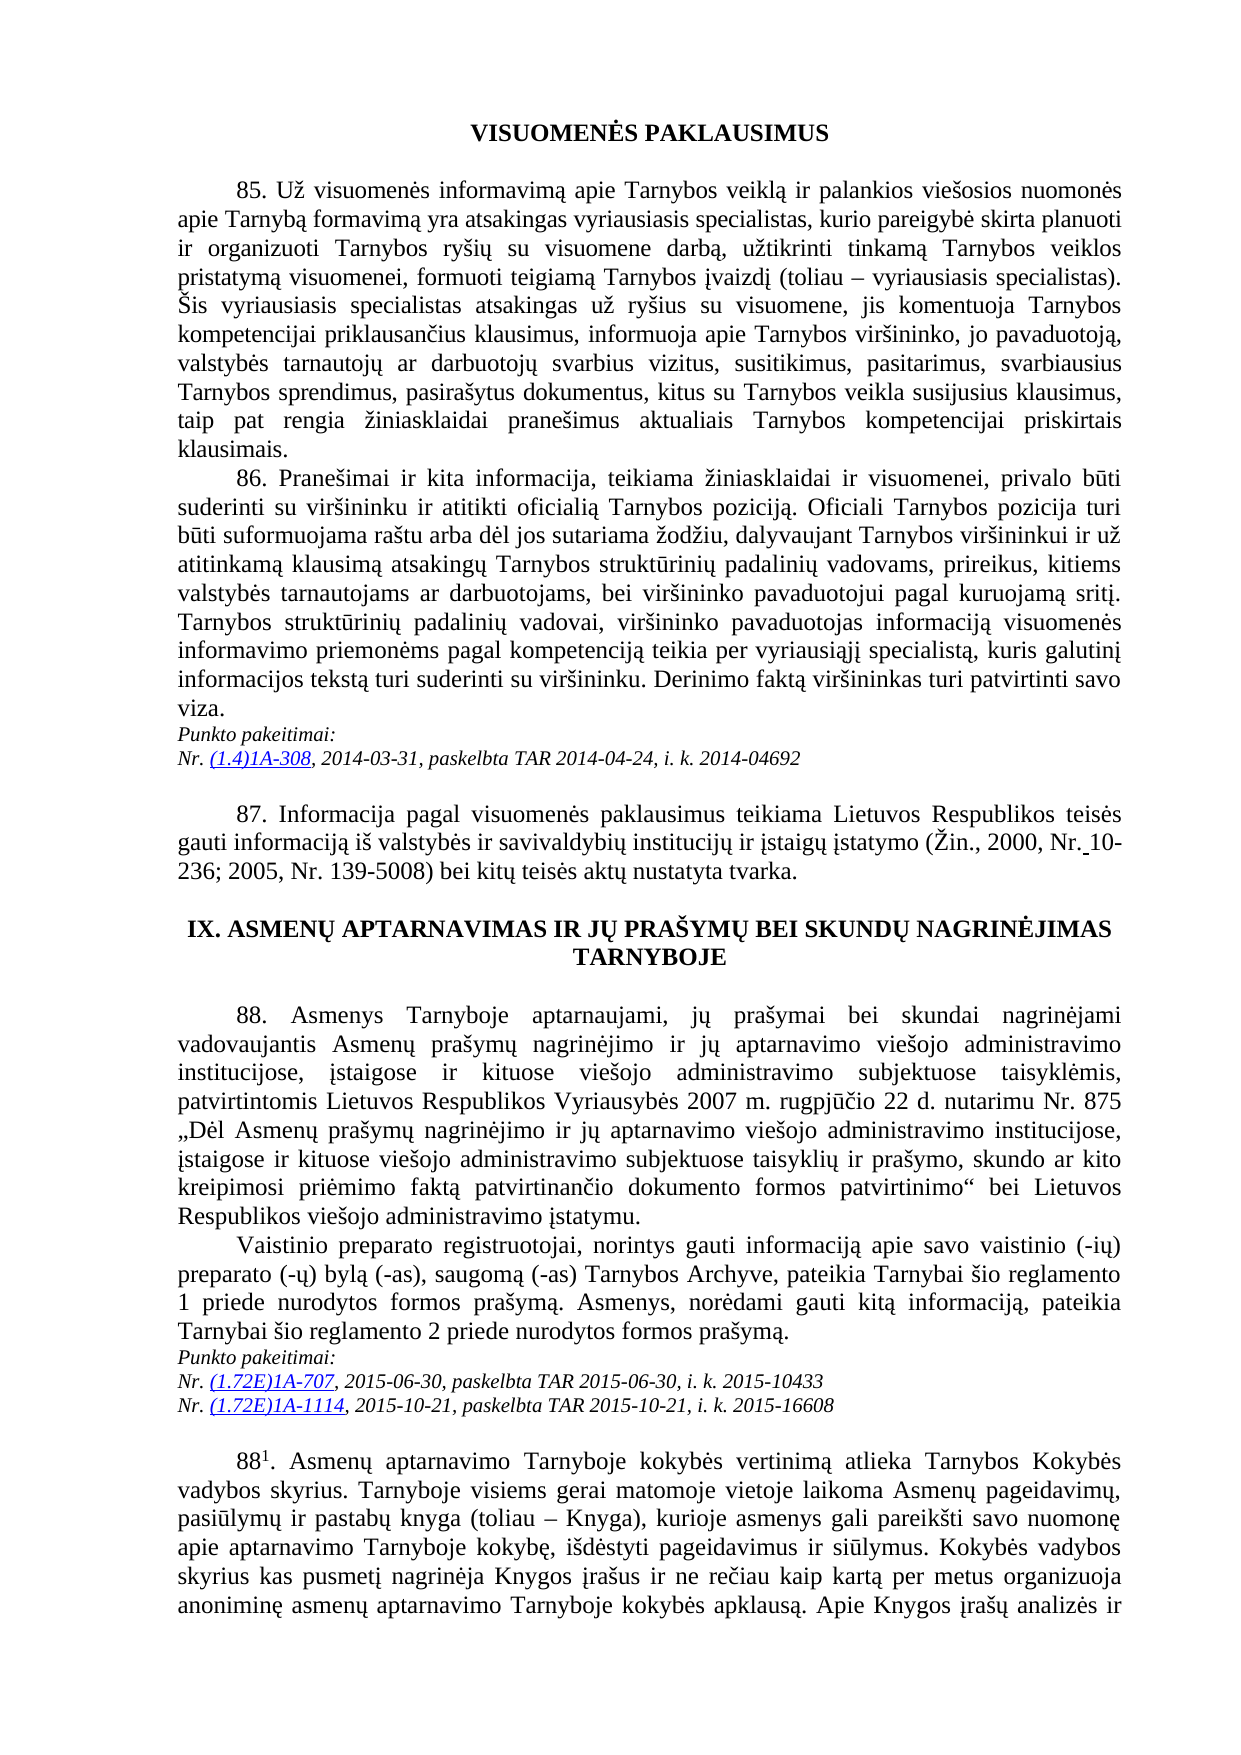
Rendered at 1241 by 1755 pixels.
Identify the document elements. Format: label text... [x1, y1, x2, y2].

text Nr. (1.4)1A-308, 2014-03-31, paskelbta TAR 2014-04-24, i. k. 2014-04692 [177, 746, 1122, 770]
text 881. Asmenų aptarnavimo Tarnyboje kokybės vertinimą atlieka Tarnybos Kokybės vadybos skyrius. Tarnyboje visiems gerai matomoje vietoje laikoma Asmenų pageidavimų, pasiūlymų ir pastabų knyga (toliau – Knyga), kurioje asmenys gali pareikšti savo nuomonę apie aptarnavimo Tarnyboje kokybę, išdėstyti pageidavimus ir siūlymus. Kokybės vadybos skyrius kas pusmetį nagrinėja Knygos įrašus ir ne rečiau kaip kartą per metus organizuoja anoniminę asmenų aptarnavimo Tarnyboje kokybės apklausą. Apie Knygos įrašų analizės ir [177, 1446, 1122, 1618]
text 87. Informacija pagal visuomenės paklausimus teikiama Lietuvos Respublikos teisės gauti informaciją iš valstybės ir savivaldybių institucijų ir įstaigų įstatymo (Žin., 2000, Nr. 10-236; 2005, Nr. 139-5008) bei kitų teisės aktų nustatyta tvarka. [177, 799, 1122, 885]
text 88. Asmenys Tarnyboje aptarnaujami, jų prašymai bei skundai nagrinėjami vadovaujantis Asmenų prašymų nagrinėjimo ir jų aptarnavimo viešojo administravimo institucijose, įstaigose ir kituose viešojo administravimo subjektuose taisyklėmis, patvirtintomis Lietuvos Respublikos Vyriausybės 2007 m. rugpjūčio 22 d. nutarimu Nr. 875 „Dėl Asmenų prašymų nagrinėjimo ir jų aptarnavimo viešojo administravimo institucijose, įstaigose ir kituose viešojo administravimo subjektuose taisyklių ir prašymo, skundo ar kito kreipimosi priėmimo faktą patvirtinančio dokumento formos patvirtinimo“ bei Lietuvos Respublikos viešojo administravimo įstatymu. [177, 1000, 1122, 1230]
text Nr. (1.72E)1A-707, 2015-06-30, paskelbta TAR 2015-06-30, i. k. 2015-10433 [177, 1369, 1122, 1393]
text Nr. (1.72E)1A-1114, 2015-10-21, paskelbta TAR 2015-10-21, i. k. 2015-16608 [177, 1393, 1122, 1417]
text Punkto pakeitimai: [177, 722, 1122, 746]
text Vaistinio preparato registruotojai, norintys gauti informaciją apie savo vaistinio (-ių) preparato (-ų) bylą (-as), saugomą (-as) Tarnybos Archyve, pateikia Tarnybai šio reglamento 1 priede nurodytos formos prašymą. Asmenys, norėdami gauti kitą informaciją, pateikia Tarnybai šio reglamento 2 priede nurodytos formos prašymą. [177, 1230, 1122, 1345]
text 86. Pranešimai ir kita informacija, teikiama žiniasklaidai ir visuomenei, privalo būti suderinti su viršininku ir atitikti oficialią Tarnybos poziciją. Oficiali Tarnybos pozicija turi būti suformuojama raštu arba dėl jos sutariama žodžiu, dalyvaujant Tarnybos viršininkui ir už atitinkamą klausimą atsakingų Tarnybos struktūrinių padalinių vadovams, prireikus, kitiems valstybės tarnautojams ar darbuotojams, bei viršininko pavaduotojui pagal kuruojamą sritį. Tarnybos struktūrinių padalinių vadovai, viršininko pavaduotojas informaciją visuomenės informavimo priemonėms pagal kompetenciją teikia per vyriausiąjį specialistą, kuris galutinį informacijos tekstą turi suderinti su viršininku. Derinimo faktą viršininkas turi patvirtinti savo viza. [177, 463, 1122, 722]
text VISUOMENĖS PAKLAUSIMUS [177, 118, 1122, 147]
text IX. ASMENŲ APTARNAVIMAS IR JŲ PRAŠYMŲ BEI SKUNDŲ NAGRINĖJIMAS TARNYBOJE [177, 914, 1122, 971]
text Punkto pakeitimai: [177, 1345, 1122, 1369]
text 85. Už visuomenės informavimą apie Tarnybos veiklą ir palankios viešosios nuomonės apie Tarnybą formavimą yra atsakingas vyriausiasis specialistas, kurio pareigybė skirta planuoti ir organizuoti Tarnybos ryšių su visuomene darbą, užtikrinti tinkamą Tarnybos veiklos pristatymą visuomenei, formuoti teigiamą Tarnybos įvaizdį (toliau – vyriausiasis specialistas). Šis vyriausiasis specialistas atsakingas už ryšius su visuomene, jis komentuoja Tarnybos kompetencijai priklausančius klausimus, informuoja apie Tarnybos viršininko, jo pavaduotoją, valstybės tarnautojų ar darbuotojų svarbius vizitus, susitikimus, pasitarimus, svarbiausius Tarnybos sprendimus, pasirašytus dokumentus, kitus su Tarnybos veikla susijusius klausimus, taip pat rengia žiniasklaidai pranešimus aktualiais Tarnybos kompetencijai priskirtais klausimais. [177, 176, 1122, 463]
